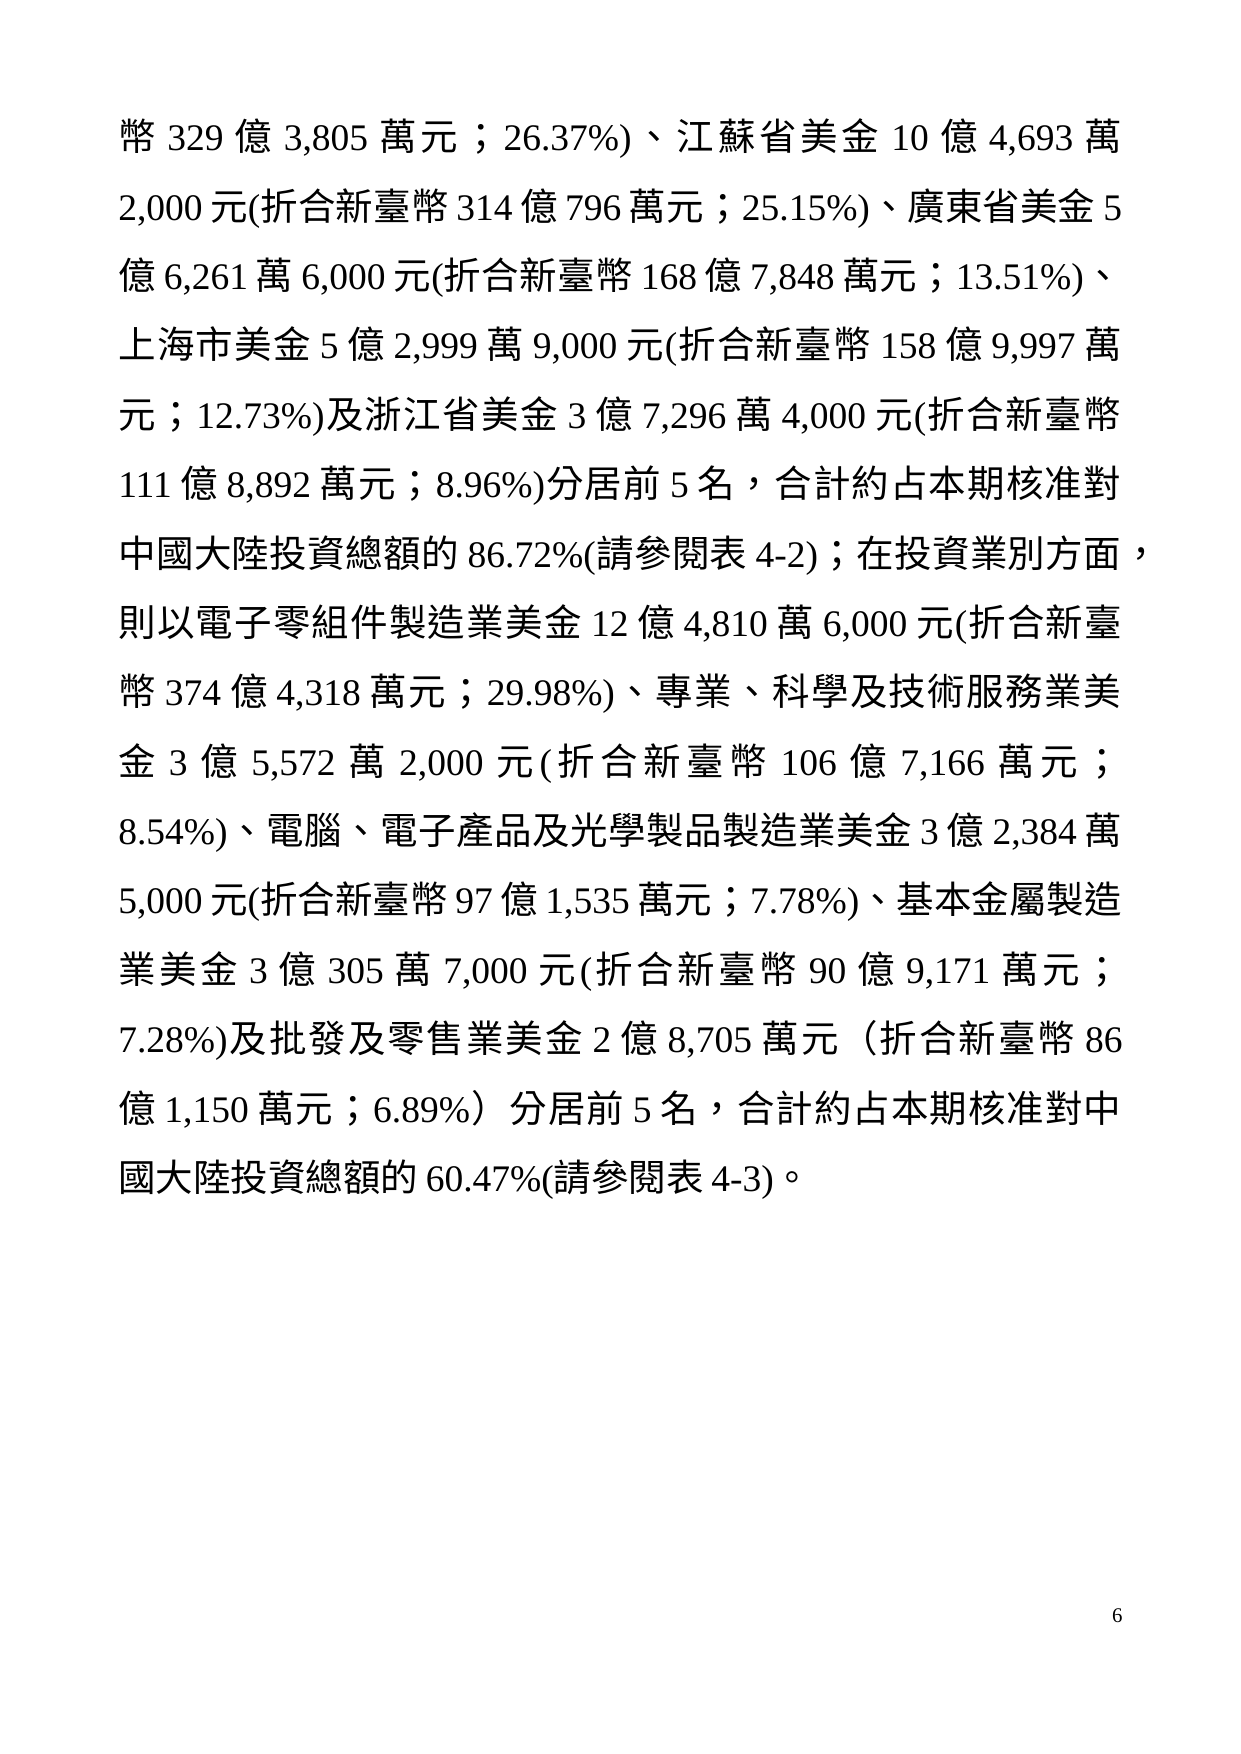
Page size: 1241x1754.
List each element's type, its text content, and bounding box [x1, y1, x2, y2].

text 111年1-10月核准對中國大陸投資案件，若以投資地區分，主要集中於福建省美金10億9,793萬5,000元(折合新臺幣329億3,805萬元；26.37%)、江蘇省美金10億4,693萬2,000元(折合新臺幣314億796萬元；25.15%)、廣東省美金5億6,261萬6,000元(折合新臺幣168億7,848萬元；13.51%)、上海市美金5億2,999萬9,000元(折合新臺幣158億9,997萬元；12.73%)及浙江省美金3億7,296萬4,000元(折合新臺幣111億8,892萬元；8.96%)分居前5名，合計約占本期核准對中國大陸投資總額的86.72%(請參閱表4-2)；在投資業別方面，則以電子零組件製造業美金12億4,810萬6,000元(折合新臺幣374億4,318萬元；29.98%)、專業、科學及技術服務業美金3億5,572萬2,000元(折合新臺幣106億7,166萬元；8.54%)、電腦、電子產品及光學製品製造業美金3億2,384萬5,000元(折合新臺幣97億1,535萬元；7.78%)、基本金屬製造業美金3億305萬7,000元(折合新臺幣90億9,171萬元；7.28%)及批發及零售業美金2億8,705萬元（折合新臺幣86億1,150萬元；6.89%）分居前5名，合計約占本期核准對中國大陸投資總額的60.47%(請參閱表4-3)。 [118, 100, 1122, 1210]
